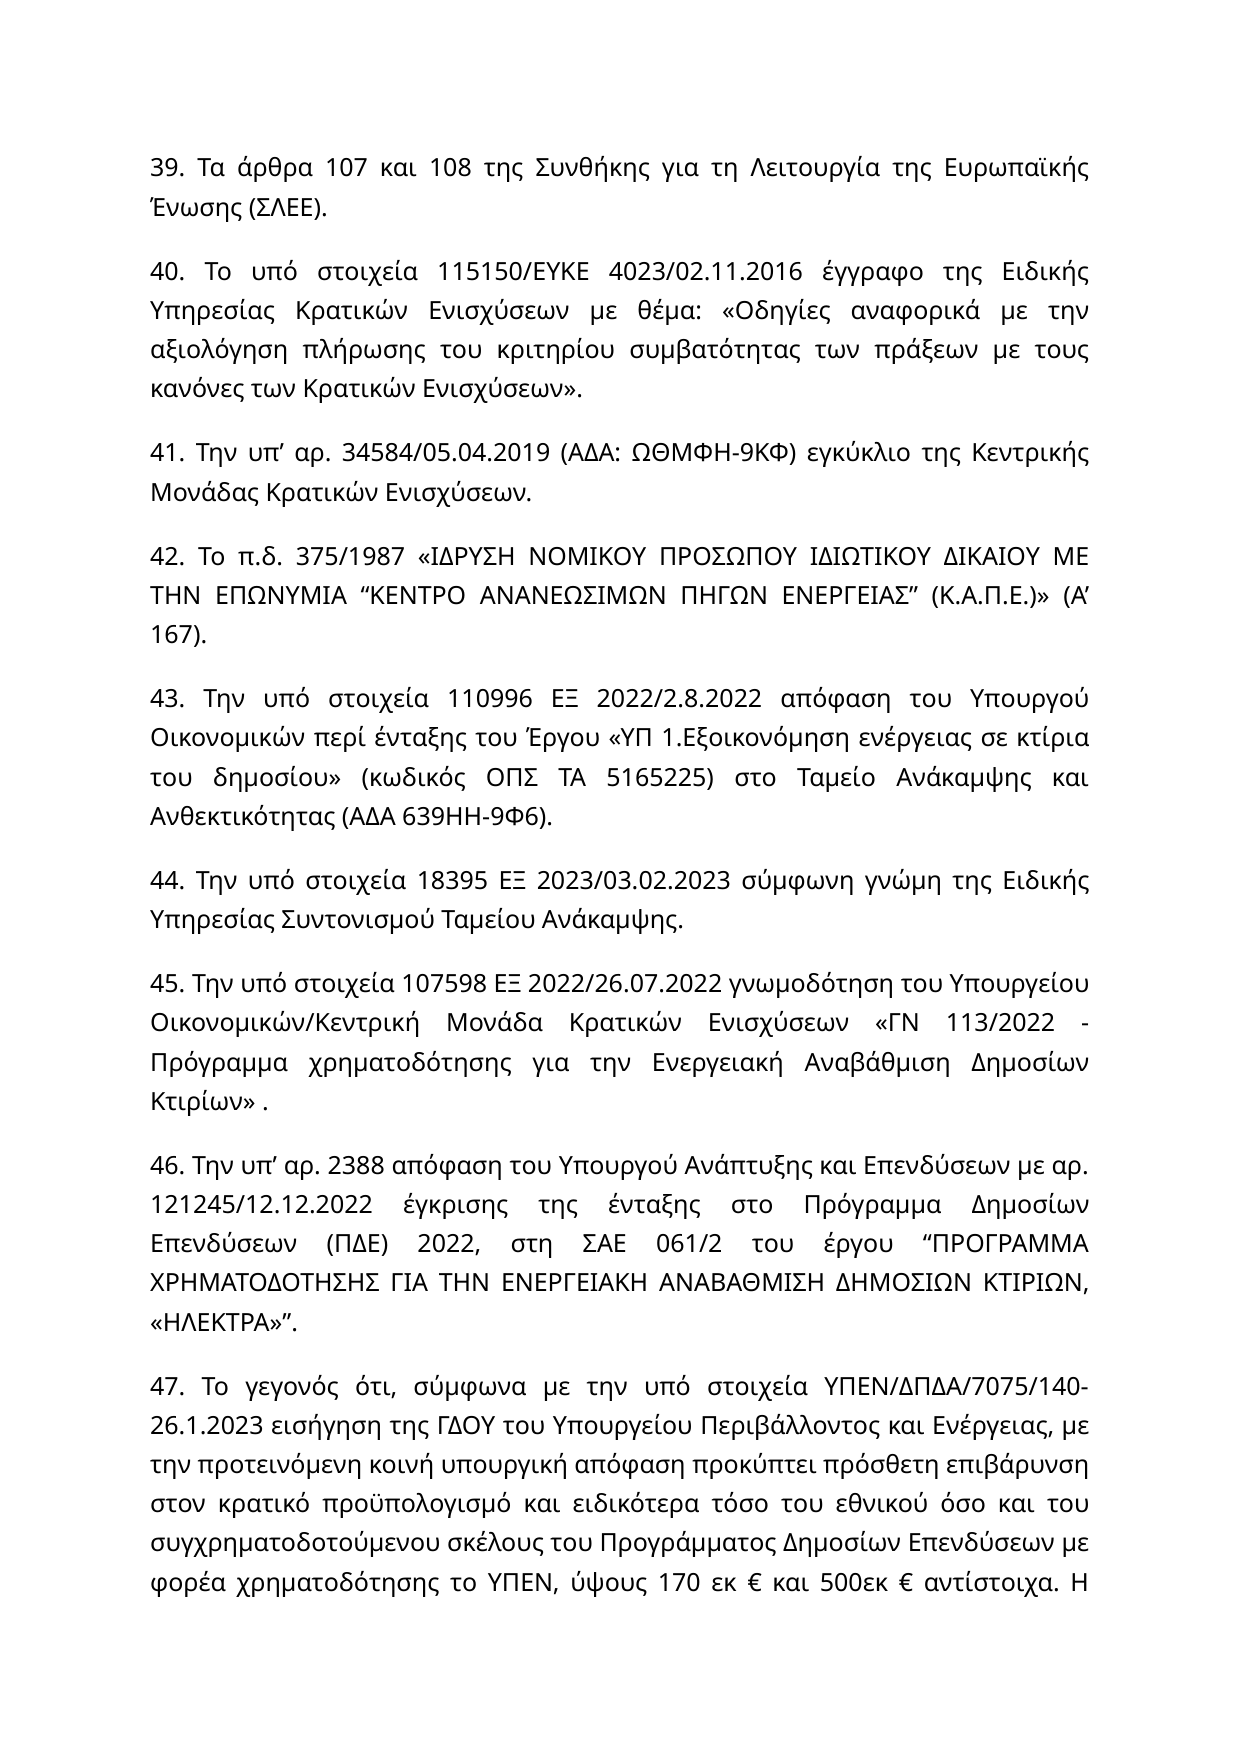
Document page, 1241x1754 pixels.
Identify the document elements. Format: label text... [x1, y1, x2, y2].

text 40. Το υπό στοιχεία 115150/ΕΥΚΕ 4023/02.11.2016 έγγραφο της Ειδικής Υπηρεσίας Κρατικών Ενισχύσεων με θέμα: «Οδηγίες αναφορικά με την αξιολόγηση πλήρωσης του κριτηρίου συμβατότητας των πράξεων με τους κανόνες των Κρατικών Ενισχύσεων». [150, 253, 1090, 405]
text 46. Την υπ’ αρ. 2388 απόφαση του Υπουργού Ανάπτυξης και Επενδύσεων με αρ. 121245/12.12.2022 έγκρισης της ένταξης στο Πρόγραμμα Δημοσίων Επενδύσεων (ΠΔΕ) 2022, στη ΣΑΕ 061/2 του έργου “ΠΡΟΓΡΑΜΜΑ ΧΡΗΜΑΤΟΔΟΤΗΣΗΣ ΓΙΑ ΤΗΝ ΕΝΕΡΓΕΙΑΚΗ ΑΝΑΒΑΘΜΙΣΗ ΔΗΜΟΣΙΩΝ ΚΤΙΡΙΩΝ, «ΗΛΕΚΤΡΑ»”. [150, 1147, 1090, 1338]
text 39. Τα άρθρα 107 και 108 της Συνθήκης για τη Λειτουργία της Ευρωπαϊκής Ένωσης (ΣΛΕΕ). [150, 150, 1090, 223]
text 44. Την υπό στοιχεία 18395 ΕΞ 2023/03.02.2023 σύμφωνη γνώμη της Ειδικής Υπηρεσίας Συντονισμού Ταμείου Ανάκαμψης. [150, 862, 1090, 936]
text 42. Το π.δ. 375/1987 «ΙΔΡΥΣΗ ΝΟΜΙΚΟΥ ΠΡΟΣΩΠΟΥ ΙΔΙΩΤΙΚΟΥ ΔΙΚΑΙΟΥ ΜΕ ΤΗΝ ΕΠΩΝΥΜΙΑ “ΚΕΝΤΡΟ ΑΝΑΝΕΩΣΙΜΩΝ ΠΗΓΩΝ ΕΝΕΡΓΕΙΑΣ” (Κ.Α.Π.Ε.)» (Α’ 167). [150, 538, 1090, 651]
text 45. Την υπό στοιχεία 107598 ΕΞ 2022/26.07.2022 γνωμοδότηση του Υπουργείου Οικονομικών/Κεντρική Μονάδα Κρατικών Ενισχύσεων «ΓΝ 113/2022 - Πρόγραμμα χρηματοδότησης για την Ενεργειακή Αναβάθμιση Δημοσίων Κτιρίων» . [150, 966, 1090, 1117]
text 41. Την υπ’ αρ. 34584/05.04.2019 (ΑΔΑ: ΩΘΜΦΗ-9ΚΦ) εγκύκλιο της Κεντρικής Μονάδας Κρατικών Ενισχύσεων. [150, 435, 1090, 508]
text 47. Το γεγονός ότι, σύμφωνα με την υπό στοιχεία ΥΠΕΝ/ΔΠΔΑ/7075/140-26.1.2023 εισήγηση της ΓΔΟΥ του Υπουργείου Περιβάλλοντος και Ενέργειας, με την προτεινόμενη κοινή υπουργική απόφαση προκύπτει πρόσθετη επιβάρυνση στον κρατικό προϋπολογισμό και ειδικότερα τόσο του εθνικού όσο και του συγχρηματοδοτούμενου σκέλους του Προγράμματος Δημοσίων Επενδύσεων με φορέα χρηματοδότησης το ΥΠΕΝ, ύψους 170 εκ € και 500εκ € αντίστοιχα. Η [150, 1368, 1090, 1598]
text 43. Την υπό στοιχεία 110996 ΕΞ 2022/2.8.2022 απόφαση του Υπουργού Οικονομικών περί ένταξης του Έργου «ΥΠ 1.Εξοικονόμηση ενέργειας σε κτίρια του δημοσίου» (κωδικός ΟΠΣ ΤΑ 5165225) στο Ταμείο Ανάκαμψης και Ανθεκτικότητας (ΑΔΑ 639ΗΗ-9Φ6). [150, 681, 1090, 832]
